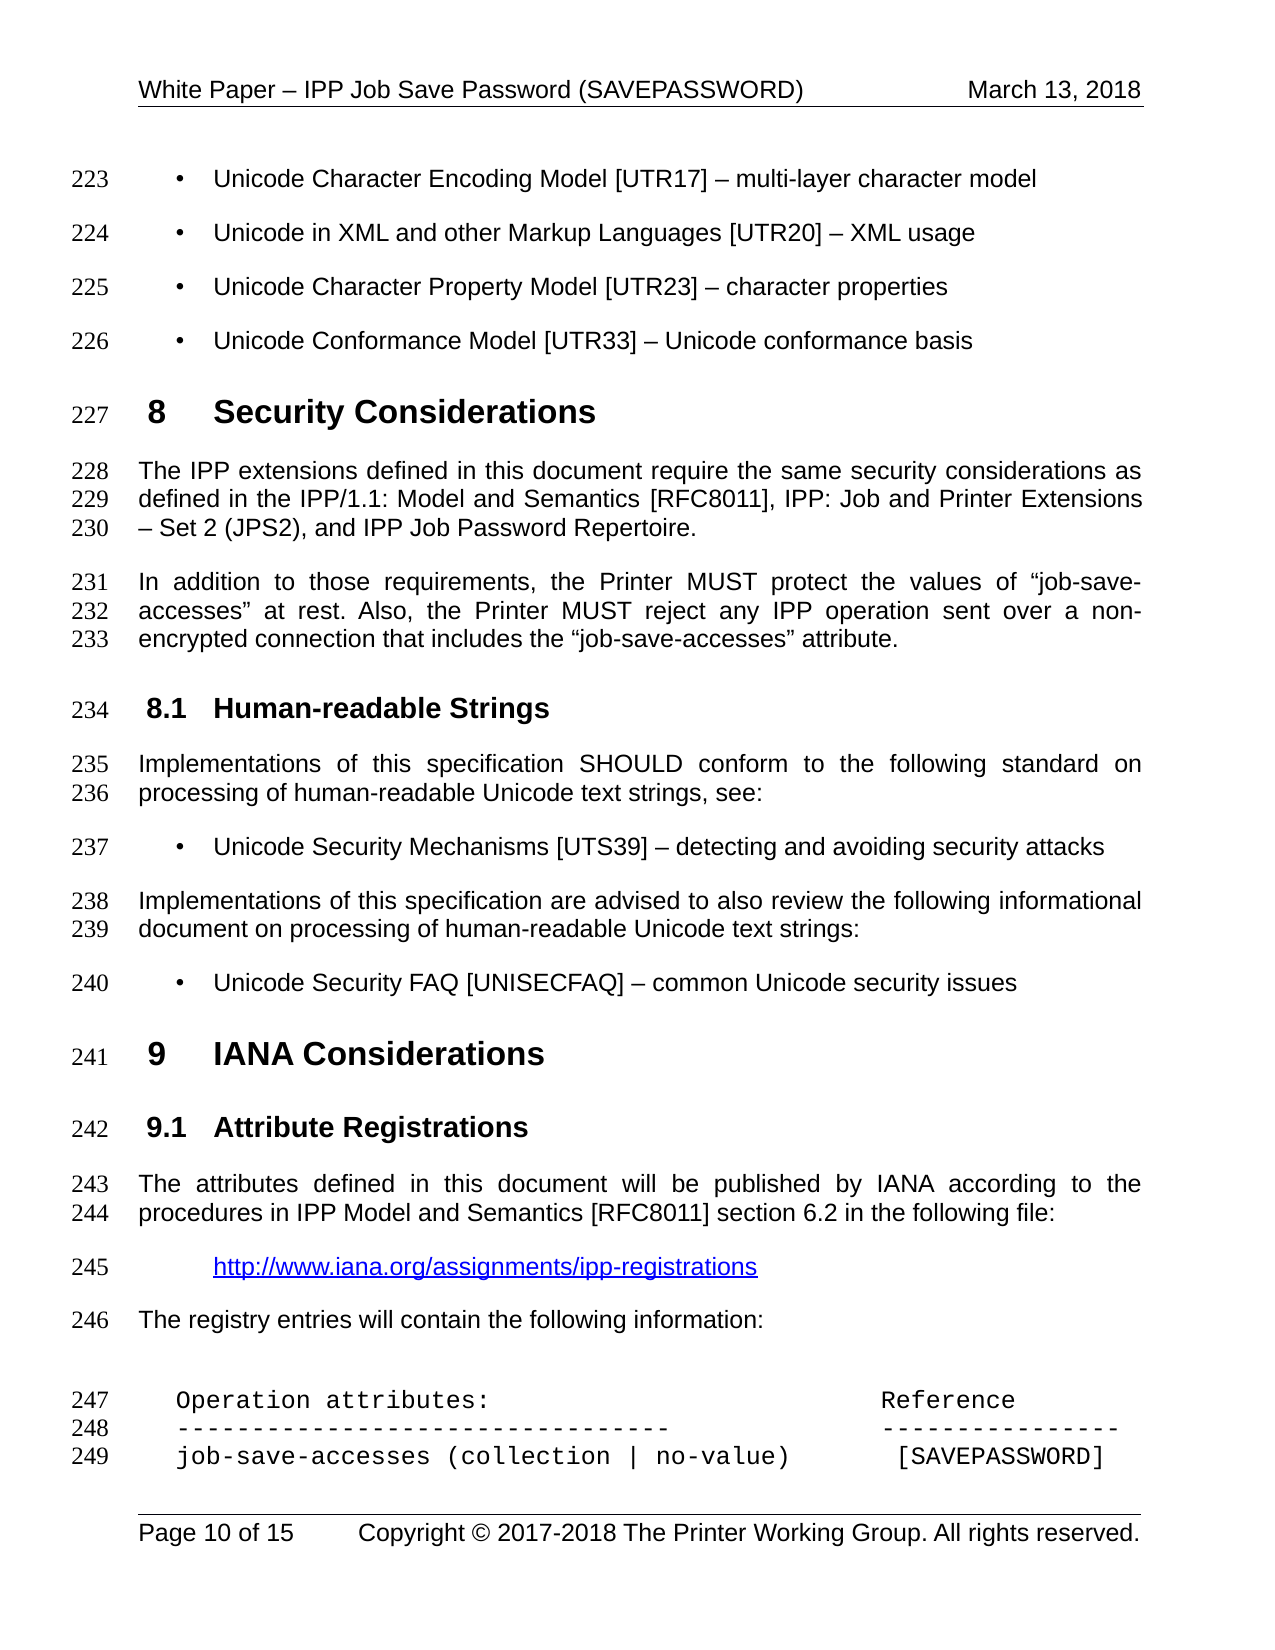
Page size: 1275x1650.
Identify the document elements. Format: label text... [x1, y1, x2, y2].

text Operation attributes: Reference [176, 1387, 1144, 1416]
subtitle Human-readable Strings [138, 691, 1144, 724]
text --------------------------------- ---------------- [176, 1416, 1144, 1444]
subtitle Security Considerations [138, 392, 1144, 431]
text Implementations of this specification are advised to also review the following informational document on processing of human-readable Unicode text strings: [138, 886, 1144, 943]
subtitle Attribute Registrations [138, 1110, 1144, 1144]
text The registry entries will contain the following information: [138, 1305, 1144, 1334]
list Unicode Security Mechanisms [UTS39] – detecting and avoiding security attacks [176, 832, 1144, 861]
list Unicode Conformance Model [UTR33] – Unicode conformance basis [176, 326, 1144, 355]
list Unicode in XML and other Markup Languages [UTR20] – XML usage [176, 218, 1144, 247]
list Unicode Character Encoding Model [UTR17] – multi-layer character model [176, 164, 1144, 193]
list Unicode Security FAQ [UNISECFAQ] – common Unicode security issues [176, 968, 1144, 997]
subtitle IANA Considerations [138, 1034, 1144, 1073]
text Implementations of this specification SHOULD conform to the following standard on processing of human-readable Unicode text strings, see: [138, 749, 1144, 807]
text The attributes defined in this document will be published by IANA according to the procedures in IPP Model and Semantics [RFC8011] section 6.2 in the following file: [138, 1169, 1144, 1226]
list Unicode Character Property Model [UTR23] – character properties [176, 272, 1144, 301]
text The IPP extensions defined in this document require the same security considerations as defined in the IPP/1.1: Model and Semantics [RFC8011], IPP: Job and Printer Extensions – Set 2 (JPS2), and IPP Job Password Repertoire. [138, 456, 1144, 542]
text http://www.iana.org/assignments/ipp-registrations [213, 1251, 1144, 1280]
text job-save-accesses (collection | no-value) [SAVEPASSWORD] [176, 1444, 1144, 1472]
text In addition to those requirements, the Printer MUST protect the values of “job-save-accesses” at rest. Also, the Printer MUST reject any IPP operation sent over a non-encrypted connection that includes the “job-save-accesses” attribute. [138, 567, 1144, 653]
